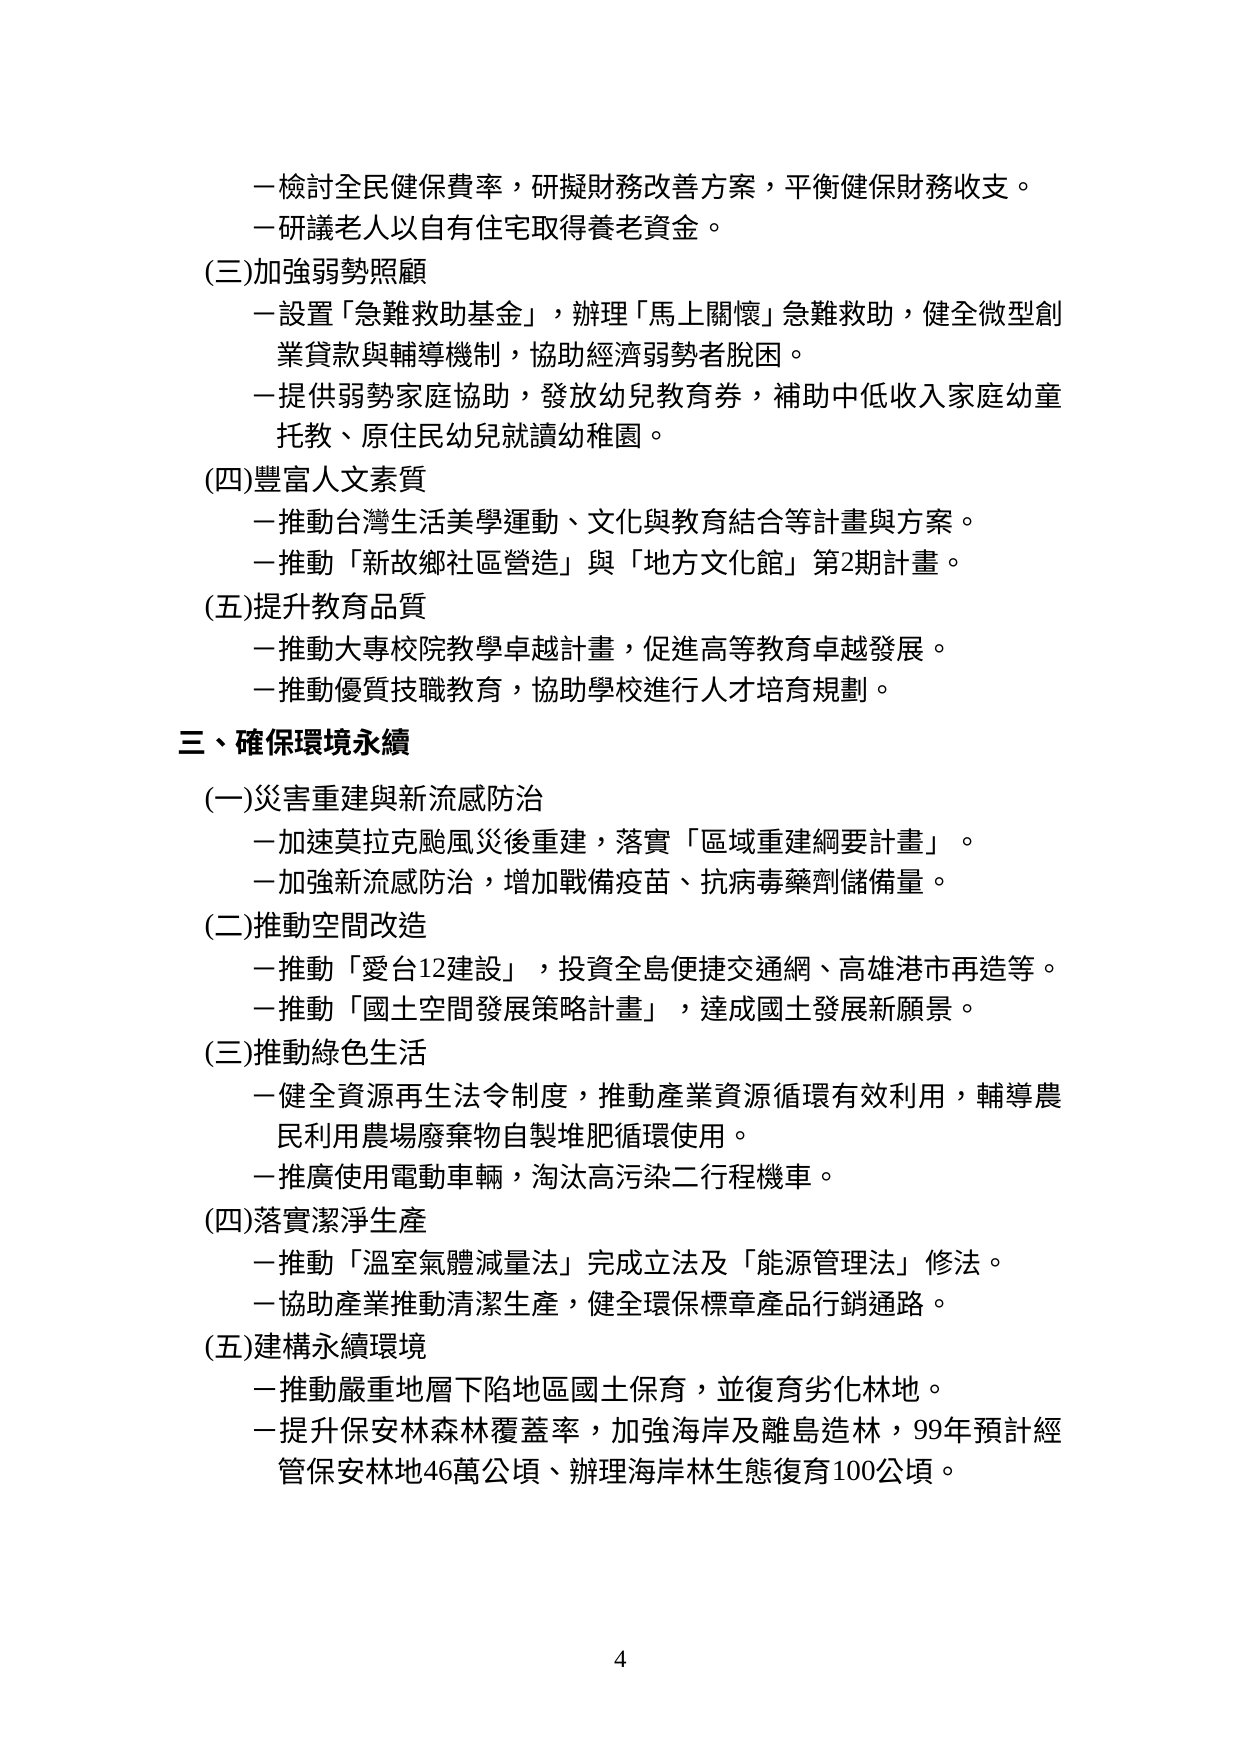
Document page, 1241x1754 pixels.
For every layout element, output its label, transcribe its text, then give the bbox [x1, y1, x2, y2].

subtitle －推動台灣生活美學運動、文化與教育結合等計畫與方案。 [250, 500, 1063, 541]
subtitle －研議老人以自有住宅取得養老資金。 [250, 206, 1063, 247]
subtitle (四)落實潔淨生產 [204, 1198, 1063, 1238]
subtitle －推動「溫室氣體減量法」完成立法及「能源管理法」修法。 [250, 1241, 1063, 1282]
subtitle －推動「愛台12建設」，投資全島便捷交通網、高雄港市再造等。 [250, 947, 1063, 987]
subtitle (一)災害重建與新流感防治 [204, 777, 1063, 817]
subtitle －設置「急難救助基金」，辦理「馬上關懷」急難救助，健全微型創業貸款與輔導機制，協助經濟弱勢者脫困。 [250, 292, 1063, 373]
subtitle －健全資源再生法令制度，推動產業資源循環有效利用，輔導農民利用農場廢棄物自製堆肥循環使用。 [250, 1073, 1063, 1155]
subtitle －推動嚴重地層下陷地區國土保育，並復育劣化林地。 [250, 1368, 1063, 1408]
subtitle －推動「新故鄉社區營造」與「地方文化館」第2期計畫。 [250, 541, 1063, 582]
subtitle －提供弱勢家庭協助，發放幼兒教育券，補助中低收入家庭幼童托教、原住民幼兒就讀幼稚園。 [250, 373, 1063, 455]
subtitle －推動優質技職教育，協助學校進行人才培育規劃。 [250, 668, 1063, 708]
subtitle －推廣使用電動車輛，淘汰高污染二行程機車。 [250, 1155, 1063, 1195]
subtitle (三)加強弱勢照顧 [204, 249, 1063, 290]
subtitle －檢討全民健保費率，研擬財務改善方案，平衡健保財務收支。 [250, 165, 1063, 206]
subtitle －加速莫拉克颱風災後重建，落實「區域重建綱要計畫」。 [250, 820, 1063, 860]
subtitle (三)推動綠色生活 [204, 1030, 1063, 1071]
subtitle (四)豐富人文素質 [204, 457, 1063, 498]
subtitle －推動「國土空間發展策略計畫」，達成國土發展新願景。 [250, 987, 1063, 1028]
subtitle －加強新流感防治，增加戰備疫苗、抗病毒藥劑儲備量。 [250, 860, 1063, 901]
subtitle (五)建構永續環境 [204, 1325, 1063, 1365]
subtitle 三、確保環境永續 [177, 721, 1063, 762]
subtitle (二)推動空間改造 [204, 903, 1063, 944]
subtitle －推動大專校院教學卓越計畫，促進高等教育卓越發展。 [250, 627, 1063, 668]
subtitle (五)提升教育品質 [204, 584, 1063, 625]
subtitle －提升保安林森林覆蓋率，加強海岸及離島造林，99年預計經管保安林地46萬公頃、辦理海岸林生態復育100公頃。 [250, 1408, 1063, 1490]
subtitle －協助產業推動清潔生產，健全環保標章產品行銷通路。 [250, 1282, 1063, 1322]
